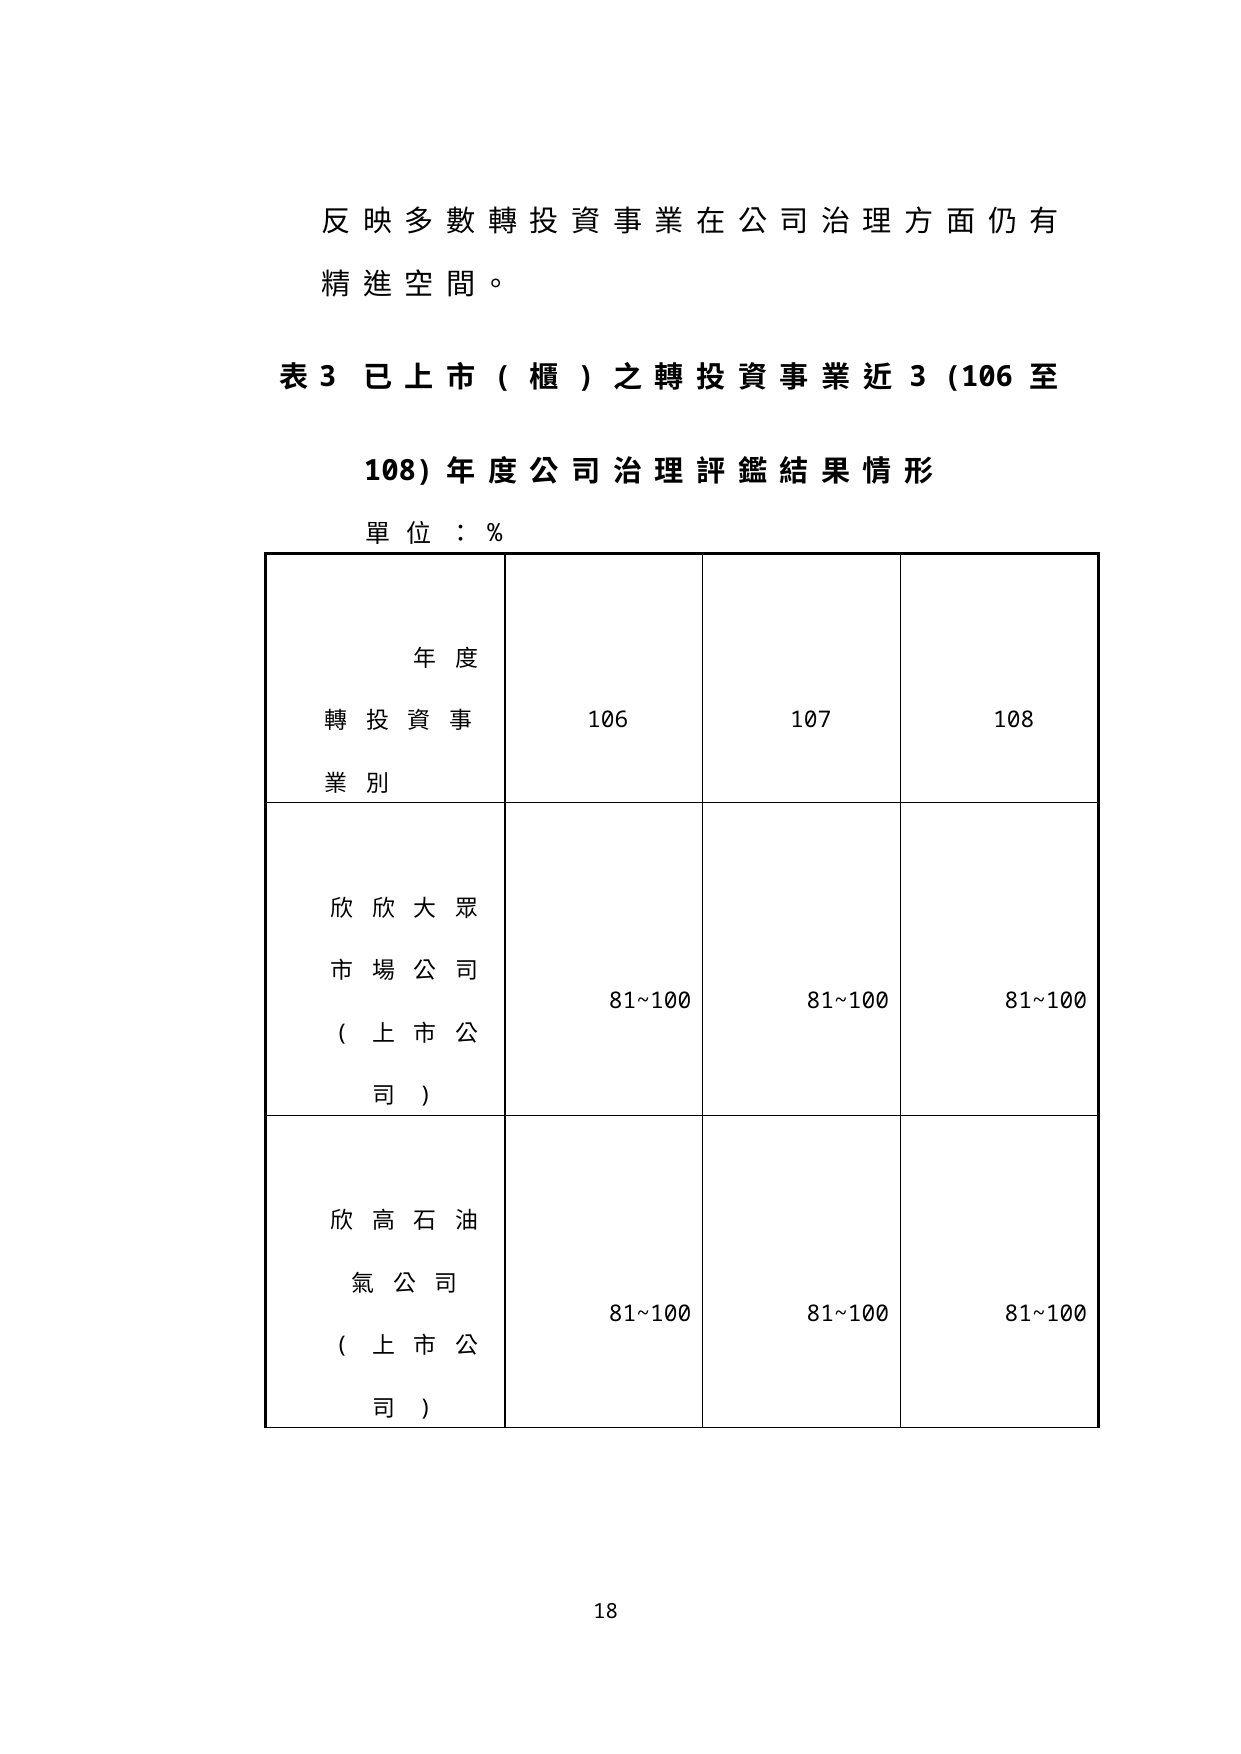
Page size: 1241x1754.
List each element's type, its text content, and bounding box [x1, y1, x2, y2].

table_cell 81~100 [901, 803, 1097, 1115]
table_header 106 [506, 555, 702, 802]
table_cell 81~100 [506, 1116, 702, 1427]
table_cell 81~100 [506, 803, 702, 1115]
text 查安置基金110年度預計轉投資之28家事業中，依財務資訊公開透明度高低區分其類型，計有上市公司3家、上櫃公司2家、公開發行公司11家以及非公開發行公司12家。觀察近3(106至108)年度參與已上市(櫃)公司治理評鑑之5家轉投資事業之評鑑結果，上市公司之欣欣大眾市場公司與欣高石油氣公司評鑑結果連續3年均列屬81%至100%，同屬上市公司之欣欣天然氣公司雖曾列66%以後，惟108年則進步至51%至65%；上櫃公司之欣雄天然氣公司亦連續3年列屬81%至100%，另一家上櫃之欣泰石油氣公司則自106、107年度列66%至80%提升至108年度之36%至50%(詳表3)，前揭評鑑結果反映多數轉投資事業在公司治理方面仍有精進空間。 [253, 177, 1065, 302]
table_cell 81~100 [703, 1116, 900, 1427]
table_cell 欣高石油氣公司 (上市公司) [267, 1116, 504, 1427]
table_cell 81~100 [901, 1116, 1097, 1427]
text 表3 已上市(櫃)之轉投資事業近3 (106至108)年度公司治理評鑑結果情形 單位：% [254, 302, 1065, 552]
table_header 107 [703, 555, 900, 802]
table_header 108 [901, 555, 1097, 802]
table_cell 欣欣大眾市場公司(上市公司) [267, 803, 504, 1115]
table_header 年度 轉投資事業別 [267, 555, 504, 802]
table_cell 81~100 [703, 803, 900, 1115]
